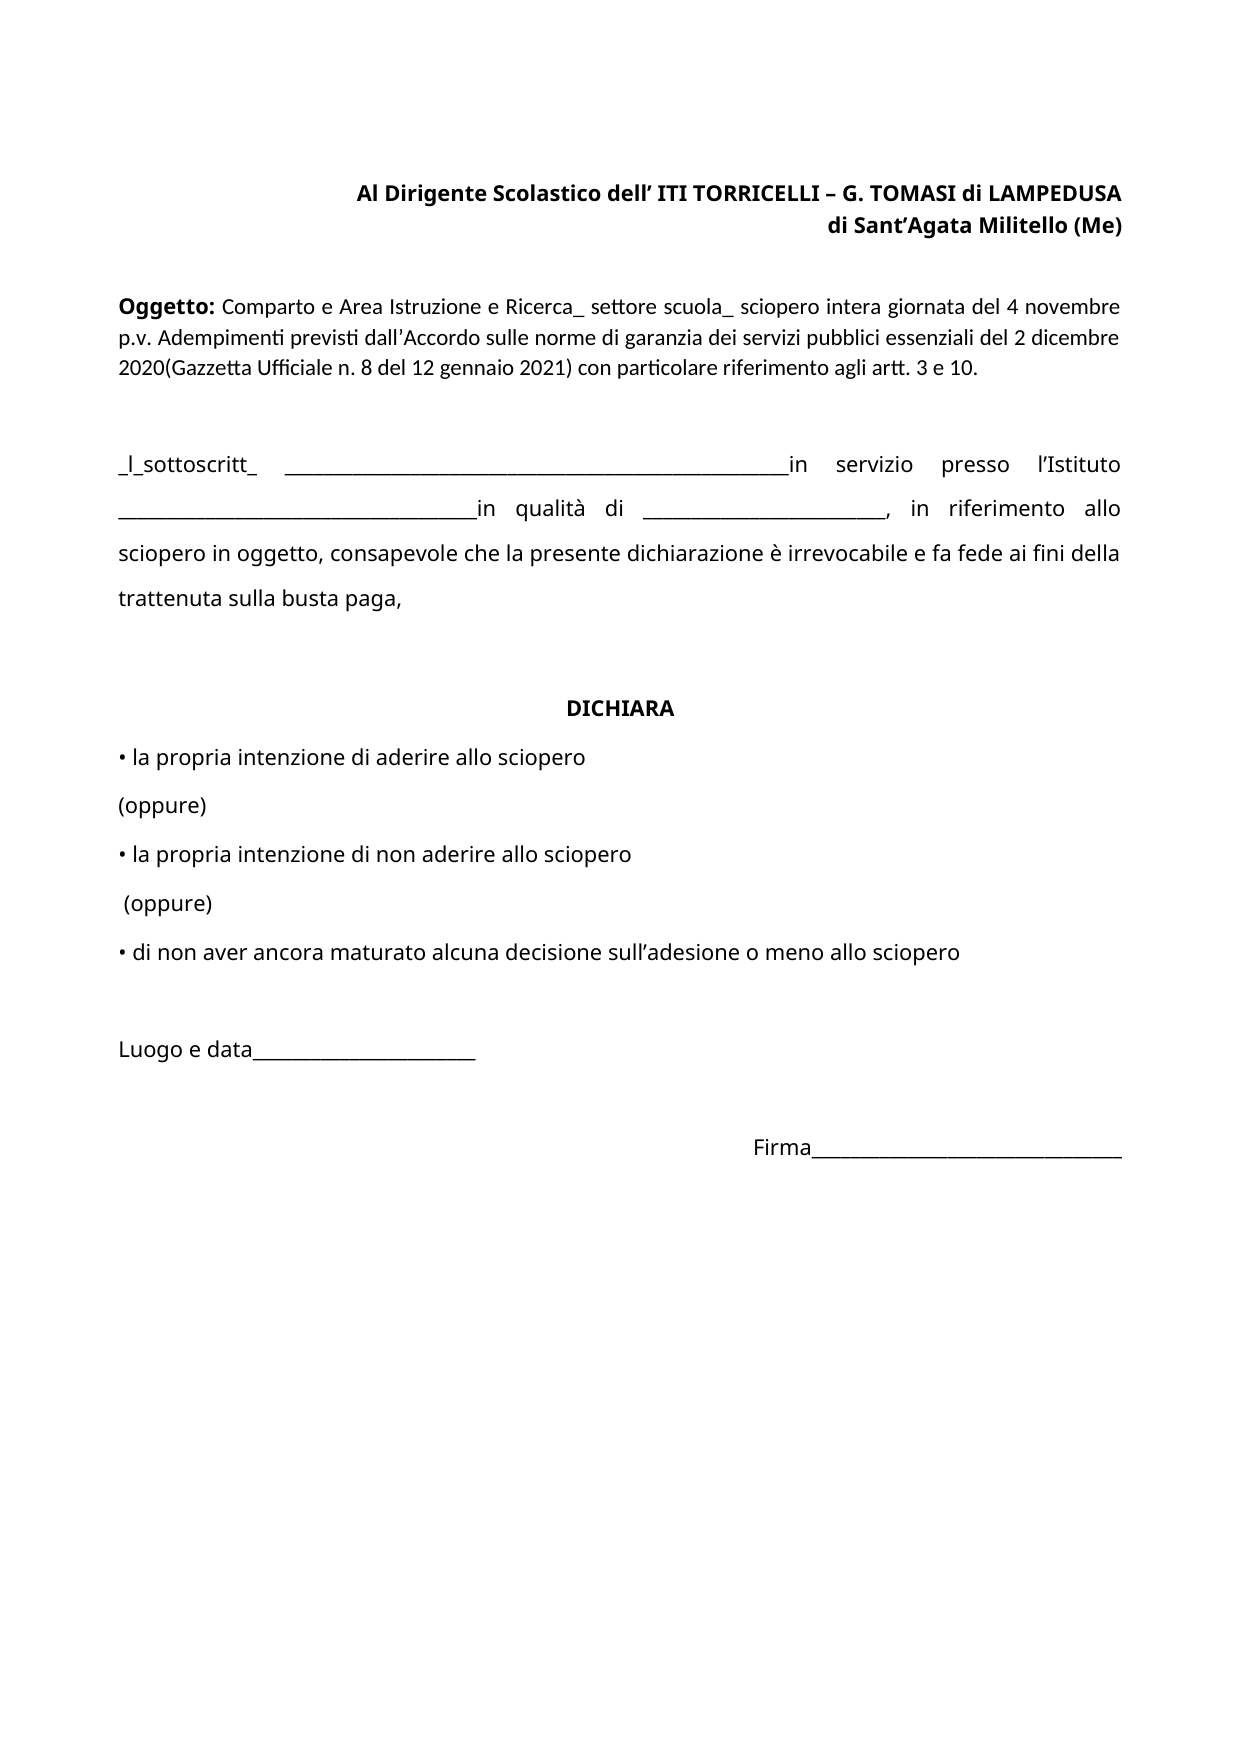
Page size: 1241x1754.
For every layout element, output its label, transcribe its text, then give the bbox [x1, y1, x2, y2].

text Al Dirigente Scolastico dell’ ITI TORRICELLI – G. TOMASI di LAMPEDUSA [118, 178, 1122, 208]
text (oppure) [118, 888, 1122, 917]
text • la propria intenzione di non aderire allo sciopero [118, 839, 1122, 869]
text (oppure) [118, 790, 1122, 820]
text DICHIARA [118, 693, 1122, 722]
text Firma________________________________ [118, 1131, 1122, 1161]
text _l_sottoscritt_ ____________________________________________________in servizio presso l’Istituto _____________________________________in qualità di _________________________, in riferimento allo sciopero in oggetto, consapevole che la presente dichiarazione è irrevocabile e fa fede ai fini della trattenuta sulla busta paga, [118, 448, 1122, 612]
text di Sant’Agata Militello (Me) [118, 210, 1122, 240]
text • la propria intenzione di aderire allo sciopero [118, 741, 1122, 771]
text • di non aver ancora maturato alcuna decisione sull’adesione o meno allo sciopero [118, 936, 1122, 966]
text Luogo e data_______________________ [118, 1034, 1122, 1064]
text Oggetto: Comparto e Area Istruzione e Ricerca_ settore scuola_ sciopero intera giornata del 4 novembre p.v. Adempimenti previsti dall’Accordo sulle norme di garanzia dei servizi pubblici essenziali del 2 dicembre 2020(Gazzetta Ufficiale n. 8 del 12 gennaio 2021) con particolare riferimento agli artt. 3 e 10. [118, 291, 1122, 381]
